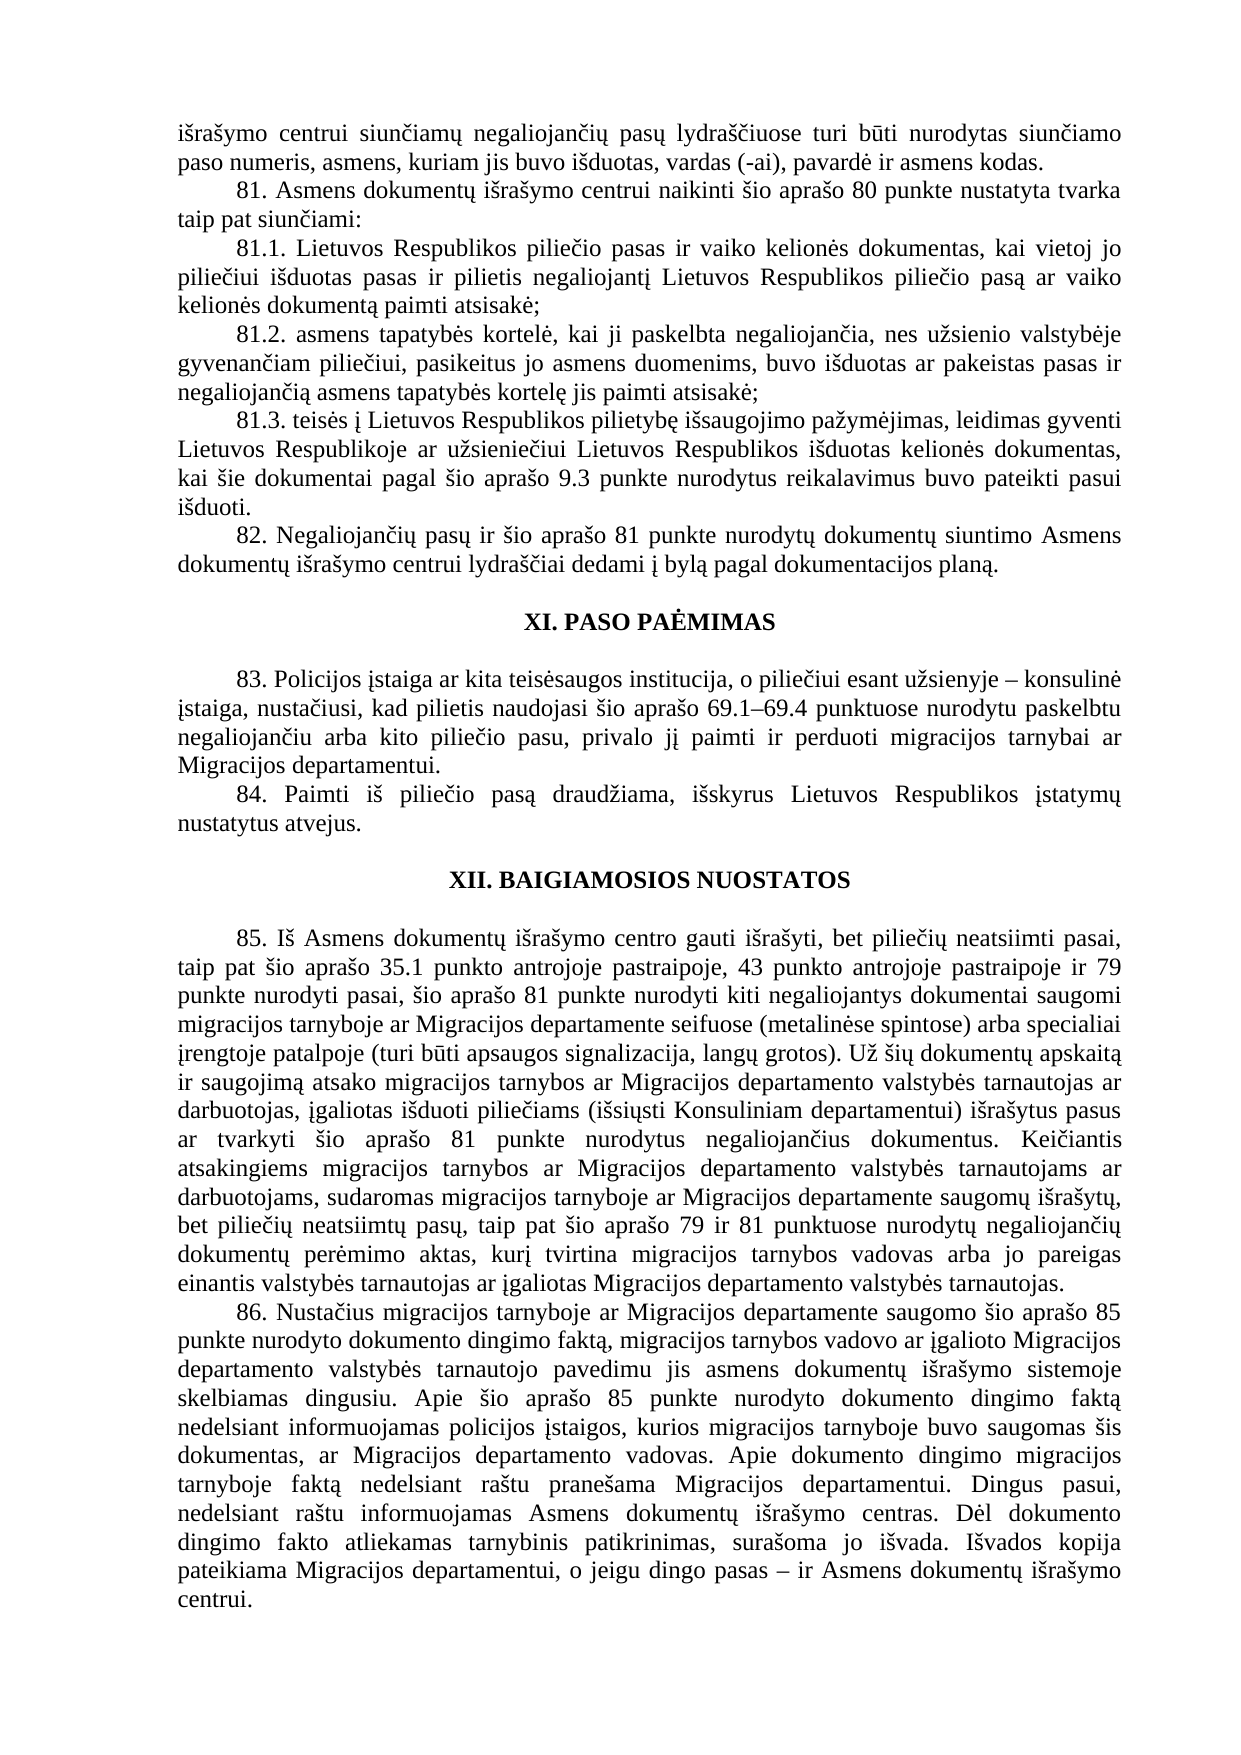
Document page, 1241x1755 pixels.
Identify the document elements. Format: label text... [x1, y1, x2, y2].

text XII. BAIGIAMOSIOS NUOSTATOS [177, 866, 1122, 894]
text 83. Policijos įstaiga ar kita teisėsaugos institucija, o piliečiui esant užsienyje – konsulinė įstaiga, nustačiusi, kad pilietis naudojasi šio aprašo 69.1–69.4 punktuose nurodytu paskelbtu negaliojančiu arba kito piliečio pasu, privalo jį paimti ir perduoti migracijos tarnybai ar Migracijos departamentui. [177, 664, 1122, 779]
text 81. Asmens dokumentų išrašymo centrui naikinti šio aprašo 80 punkte nustatyta tvarka taip pat siunčiami: [177, 176, 1122, 233]
text 85. Iš Asmens dokumentų išrašymo centro gauti išrašyti, bet piliečių neatsiimti pasai, taip pat šio aprašo 35.1 punkto antrojoje pastraipoje, 43 punkto antrojoje pastraipoje ir 79 punkte nurodyti pasai, šio aprašo 81 punkte nurodyti kiti negaliojantys dokumentai saugomi migracijos tarnyboje ar Migracijos departamente seifuose (metalinėse spintose) arba specialiai įrengtoje patalpoje (turi būti apsaugos signalizacija, langų grotos). Už šių dokumentų apskaitą ir saugojimą atsako migracijos tarnybos ar Migracijos departamento valstybės tarnautojas ar darbuotojas, įgaliotas išduoti piliečiams (išsiųsti Konsuliniam departamentui) išrašytus pasus ar tvarkyti šio aprašo 81 punkte nurodytus negaliojančius dokumentus. Keičiantis atsakingiems migracijos tarnybos ar Migracijos departamento valstybės tarnautojams ar darbuotojams, sudaromas migracijos tarnyboje ar Migracijos departamente saugomų išrašytų, bet piliečių neatsiimtų pasų, taip pat šio aprašo 79 ir 81 punktuose nurodytų negaliojančių dokumentų perėmimo aktas, kurį tvirtina migracijos tarnybos vadovas arba jo pareigas einantis valstybės tarnautojas ar įgaliotas Migracijos departamento valstybės tarnautojas. [177, 923, 1122, 1297]
text 86. Nustačius migracijos tarnyboje ar Migracijos departamente saugomo šio aprašo 85 punkte nurodyto dokumento dingimo faktą, migracijos tarnybos vadovo ar įgalioto Migracijos departamento valstybės tarnautojo pavedimu jis asmens dokumentų išrašymo sistemoje skelbiamas dingusiu. Apie šio aprašo 85 punkte nurodyto dokumento dingimo faktą nedelsiant informuojamas policijos įstaigos, kurios migracijos tarnyboje buvo saugomas šis dokumentas, ar Migracijos departamento vadovas. Apie dokumento dingimo migracijos tarnyboje faktą nedelsiant raštu pranešama Migracijos departamentui. Dingus pasui, nedelsiant raštu informuojamas Asmens dokumentų išrašymo centras. Dėl dokumento dingimo fakto atliekamas tarnybinis patikrinimas, surašoma jo išvada. Išvados kopija pateikiama Migracijos departamentui, o jeigu dingo pasas – ir Asmens dokumentų išrašymo centrui. [177, 1297, 1122, 1613]
text 81.2. asmens tapatybės kortelė, kai ji paskelbta negaliojančia, nes užsienio valstybėje gyvenančiam piliečiui, pasikeitus jo asmens duomenims, buvo išduotas ar pakeistas pasas ir negaliojančią asmens tapatybės kortelę jis paimti atsisakė; [177, 319, 1122, 406]
text 81.1. Lietuvos Respublikos piliečio pasas ir vaiko kelionės dokumentas, kai vietoj jo piliečiui išduotas pasas ir pilietis negaliojantį Lietuvos Respublikos piliečio pasą ar vaiko kelionės dokumentą paimti atsisakė; [177, 233, 1122, 319]
text 81.3. teisės į Lietuvos Respublikos pilietybę išsaugojimo pažymėjimas, leidimas gyventi Lietuvos Respublikoje ar užsieniečiui Lietuvos Respublikos išduotas kelionės dokumentas, kai šie dokumentai pagal šio aprašo 9.3 punkte nurodytus reikalavimus buvo pateikti pasui išduoti. [177, 406, 1122, 521]
text išrašymo centrui siunčiamų negaliojančių pasų lydraščiuose turi būti nurodytas siunčiamo paso numeris, asmens, kuriam jis buvo išduotas, vardas (-ai), pavardė ir asmens kodas. [177, 118, 1122, 176]
text 84. Paimti iš piliečio pasą draudžiama, išskyrus Lietuvos Respublikos įstatymų nustatytus atvejus. [177, 779, 1122, 837]
text XI. PASO PAĖMIMAS [177, 607, 1122, 636]
text 82. Negaliojančių pasų ir šio aprašo 81 punkte nurodytų dokumentų siuntimo Asmens dokumentų išrašymo centrui lydraščiai dedami į bylą pagal dokumentacijos planą. [177, 521, 1122, 578]
